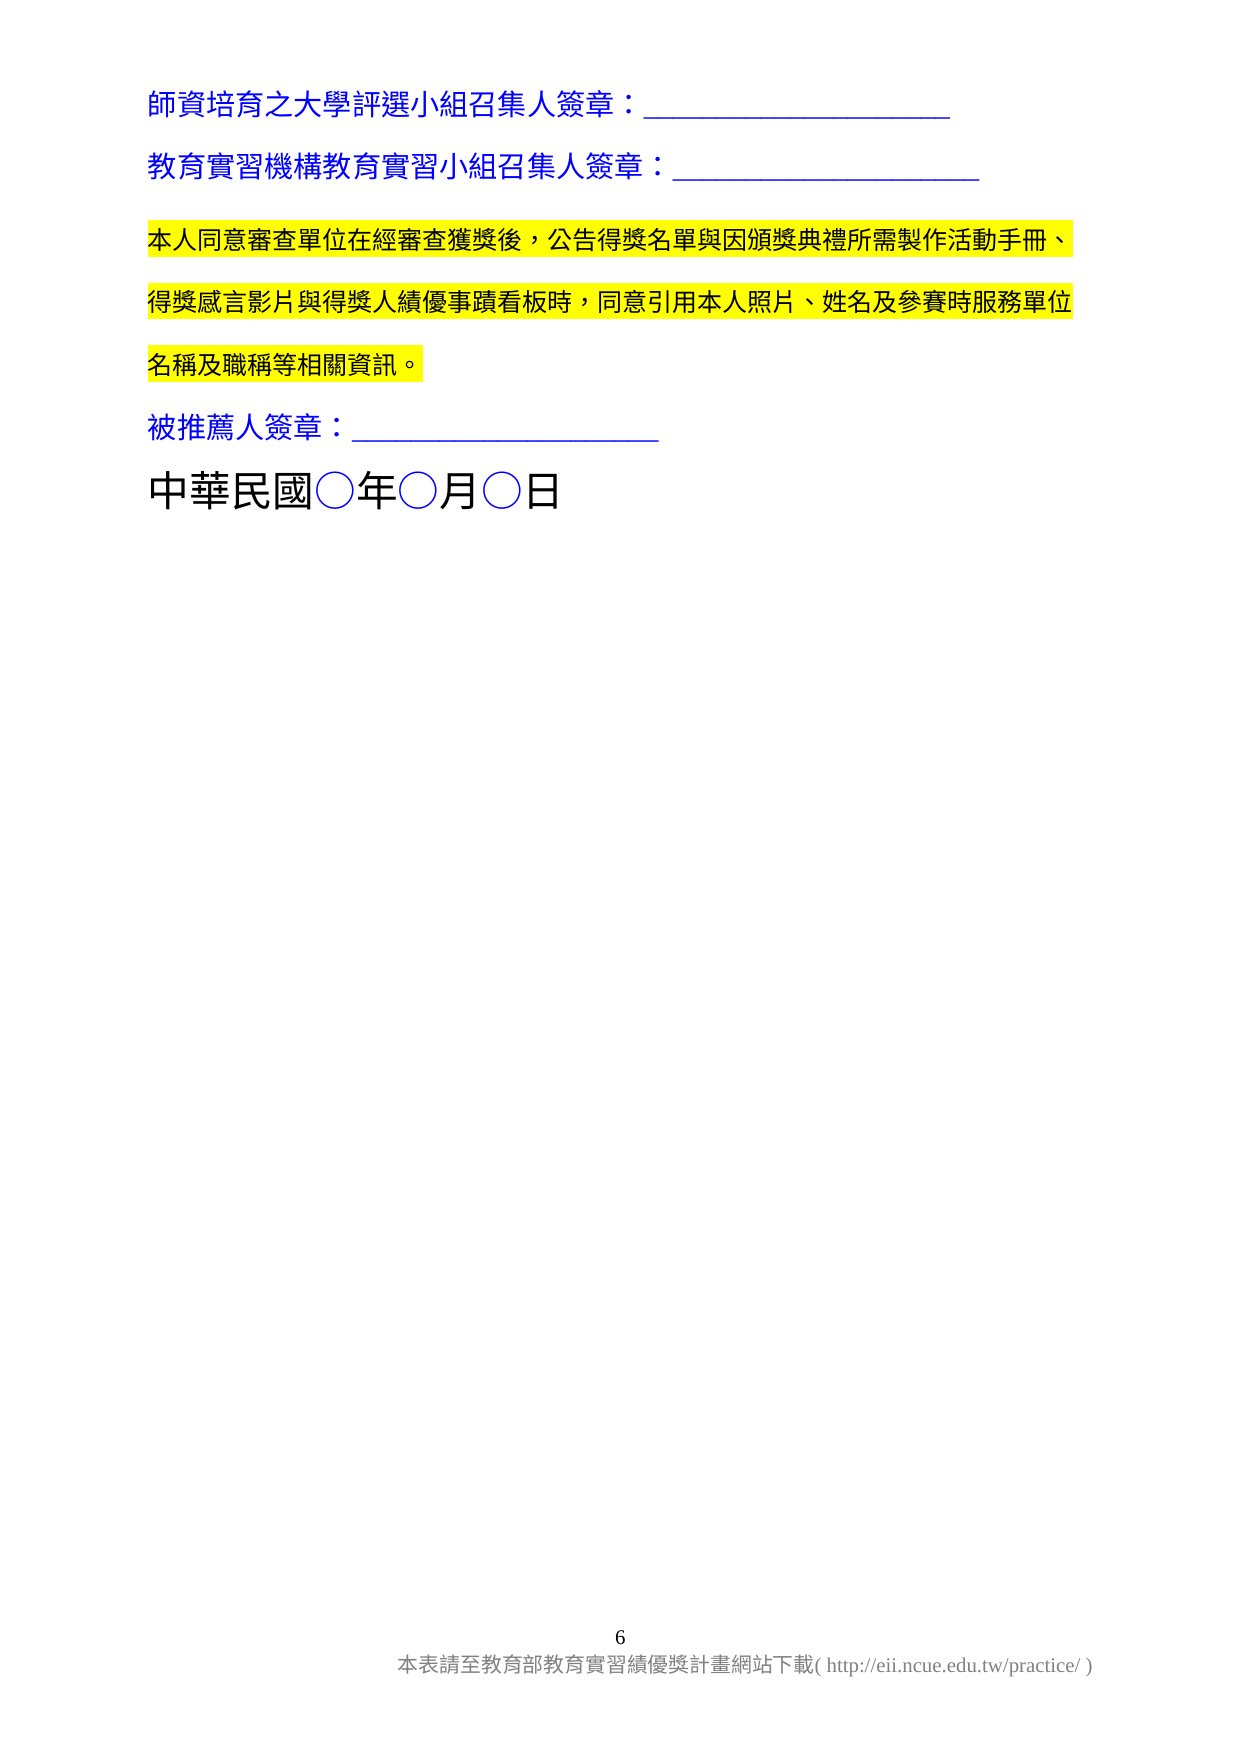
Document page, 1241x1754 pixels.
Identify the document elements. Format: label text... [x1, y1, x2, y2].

text 本人同意審查單位在經審查獲獎後，公告得獎名單與因頒獎典禮所需製作活動手冊、得獎感言影片與得獎人績優事蹟看板時，同意引用本人照片、姓名及參賽時服務單位名稱及職稱等相關資訊。 [148, 197, 1092, 384]
text 師資培育之大學評選小組召集人簽章：_____________________ [148, 61, 1092, 123]
text 被推薦人簽章：_____________________ [148, 384, 1092, 447]
text 中華民國○年○月○日 [148, 447, 1092, 509]
text 教育實習機構教育實習小組召集人簽章：_____________________ [148, 123, 1092, 186]
